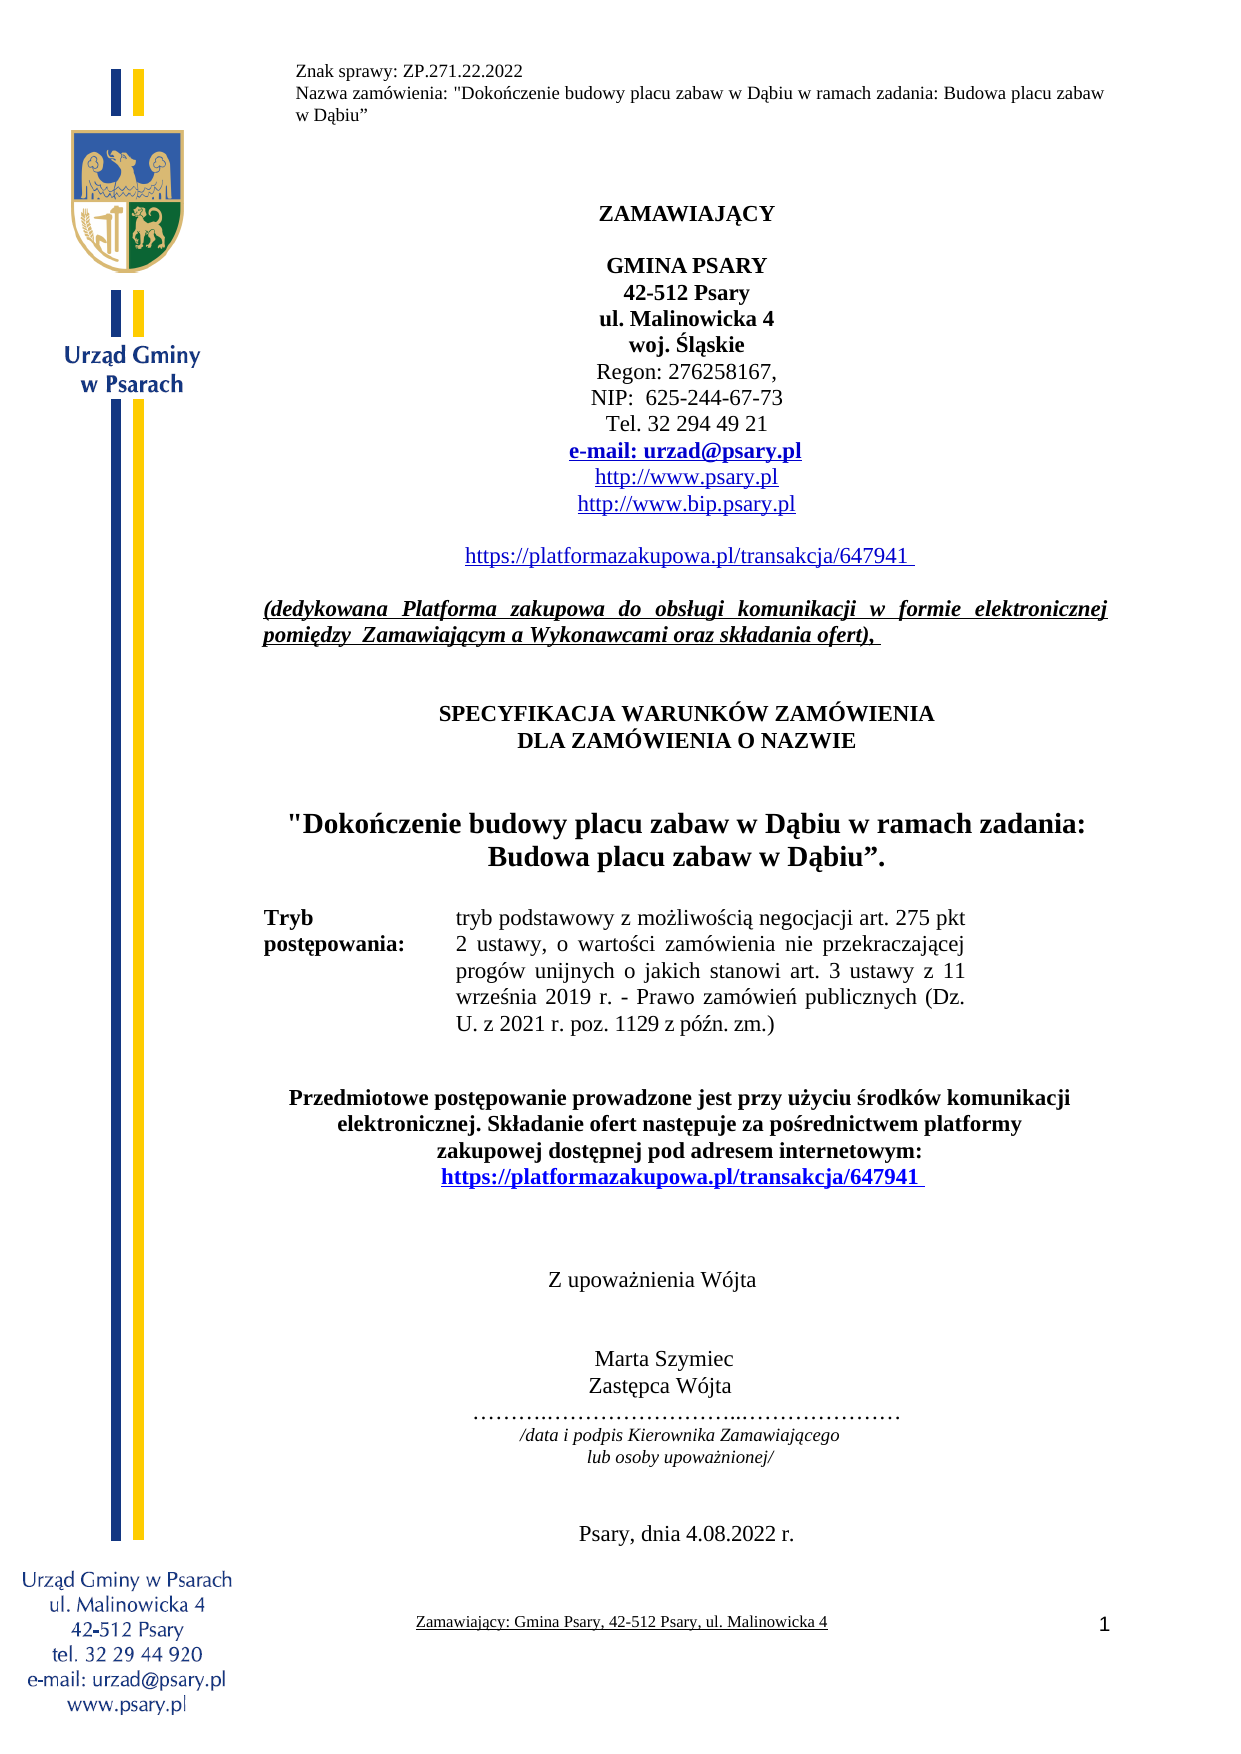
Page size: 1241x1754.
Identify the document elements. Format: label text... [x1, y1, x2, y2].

text e-mail: urzad@psary.pl [245, 437, 1107, 463]
text "Dokończenie budowy placu zabaw w Dąbiu w ramach zadania: Budowa placu zabaw w Dąbiu”. [245, 806, 1110, 873]
text ……….……………………..………………… [245, 1398, 1110, 1424]
text zakupowej dostępnej pod adresem internetowym: https://platformazakupowa.pl/transakcja/647941 [245, 1137, 1097, 1189]
text https://platformazakupowa.pl/transakcja/647941 [245, 542, 1110, 569]
text 42-512 Psary [245, 279, 1110, 305]
text Tel. 32 294 49 21 [245, 411, 1110, 437]
text SPECYFIKACJA WARUNKÓW ZAMÓWIENIA [245, 700, 1038, 727]
text Marta Szymiec [245, 1345, 1110, 1372]
text http://www.psary.pl [245, 463, 1110, 489]
text /data i podpis Kierownika Zamawiającego lub osoby upoważnionej/ [245, 1424, 1098, 1467]
text NIP: 625-244-67-73 [245, 384, 1110, 411]
text woj. Śląskie [245, 331, 1110, 358]
text Z upoważnienia Wójta [245, 1266, 1110, 1293]
text Przedmiotowe postępowanie prowadzone jest przy użyciu środków komunikacji elektronicznej. Składanie ofert następuje za pośrednictwem platformy [245, 1084, 1097, 1137]
text (dedykowana Platforma zakupowa do obsługi komunikacji w formie elektronicznej pomiędzy Zamawiającym a Wykonawcami oraz składania ofert), [245, 595, 1110, 648]
text DLA ZAMÓWIENIA O NAZWIE [245, 727, 1038, 753]
table_header Tryb postępowania: [253, 904, 441, 1036]
text Regon: 276258167, [245, 358, 1110, 384]
picture [0, 50, 245, 1754]
text Psary, dnia 4.08.2022 r. [245, 1520, 1110, 1547]
table_header tryb podstawowy z możliwością negocjacji art. 275 pkt 2 ustawy, o wartości zamówienia nie przekraczającej progów unijnych o jakich stanowi art. 3 ustawy z 11 września 2019 r. - Prawo zamówień publicznych (Dz. U. z 2021 r. poz. 1129 z późn. zm.) [441, 904, 991, 1036]
text GMINA PSARY [245, 252, 1110, 279]
text Zastępca Wójta [245, 1372, 1110, 1398]
text http://www.bip.psary.pl [245, 489, 1110, 516]
text ZAMAWIAJĄCY [245, 200, 1110, 226]
text ul. Malinowicka 4 [245, 305, 1110, 331]
